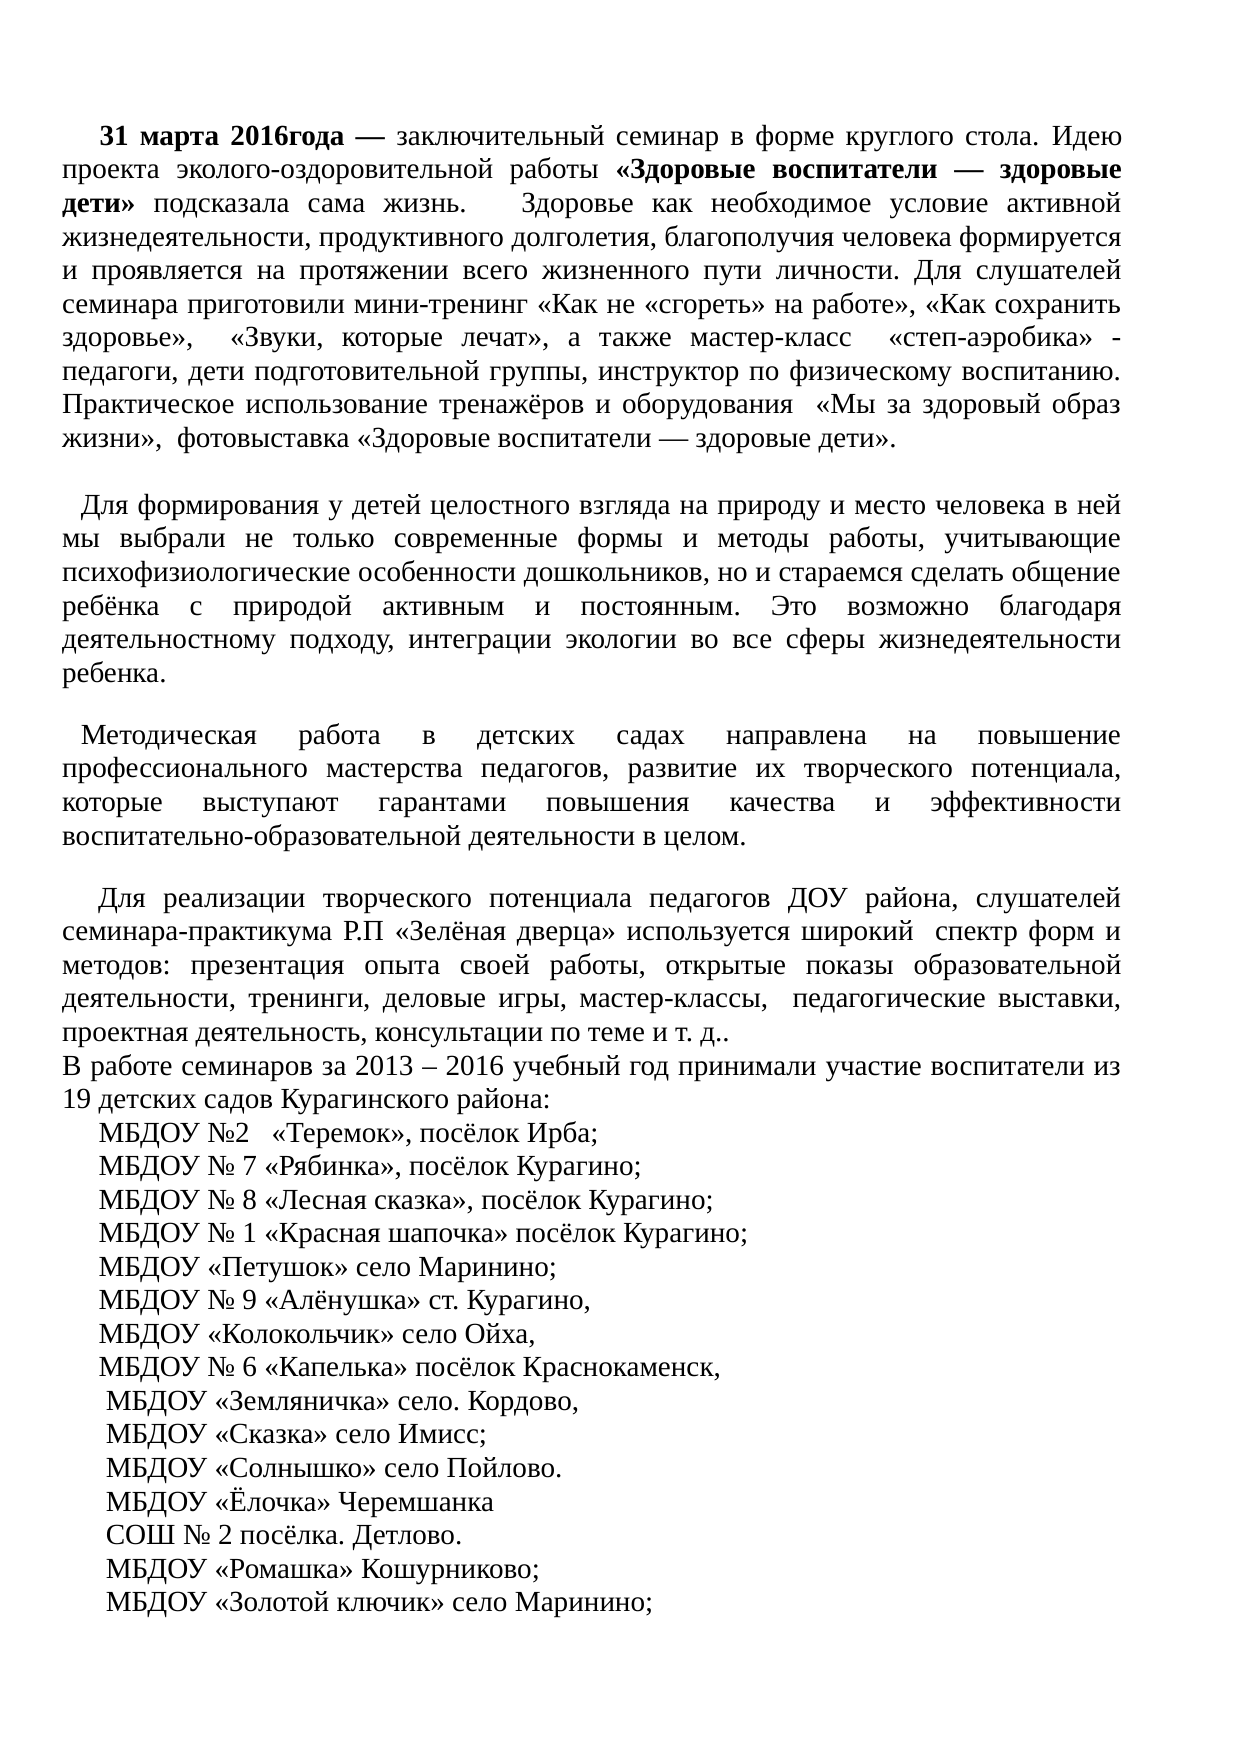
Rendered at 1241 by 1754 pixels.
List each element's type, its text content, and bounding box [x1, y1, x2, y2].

text МБДОУ «Золотой ключик» село Маринино; [62, 1584, 1122, 1618]
text МБДОУ «Ёлочка» Черемшанка [62, 1484, 1122, 1517]
text МБДОУ № 7 «Рябинка», посёлок Курагино; [62, 1148, 1122, 1182]
text МБДОУ № 8 «Лесная сказка», посёлок Курагино; [62, 1182, 1122, 1215]
text МБДОУ «Петушок» село Маринино; [62, 1249, 1122, 1282]
text МБДОУ № 6 «Капелька» посёлок Краснокаменск, [62, 1349, 1122, 1383]
text Для реализации творческого потенциала педагогов ДОУ района, слушателей семинара-практикума Р.П «Зелёная дверца» используется широкий спектр форм и методов: презентация опыта своей работы, открытые показы образовательной деятельности, тренинги, деловые игры, мастер-классы, педагогические выставки, проектная деятельность, консультации по теме и т. д.. [62, 880, 1122, 1048]
text МБДОУ «Солнышко» село Пойлово. [62, 1450, 1122, 1484]
text МБДОУ № 9 «Алёнушка» ст. Курагино, [62, 1282, 1122, 1316]
text МБДОУ № 1 «Красная шапочка» посёлок Курагино; [62, 1215, 1122, 1249]
text Для формирования у детей целостного взгляда на природу и место человека в ней мы выбрали не только современные формы и методы работы, учитывающие психофизиологические особенности дошкольников, но и стараемся сделать общение ребёнка с природой активным и постоянным. Это возможно благодаря деятельностному подходу, интеграции экологии во все сферы жизнедеятельности ребенка. [62, 487, 1122, 688]
text МБДОУ «Ромашка» Кошурниково; [62, 1551, 1122, 1584]
text СОШ № 2 посёлка. Детлово. [62, 1517, 1122, 1551]
text В работе семинаров за 2013 – 2016 учебный год принимали участие воспитатели из 19 детских садов Курагинского района: [62, 1048, 1122, 1115]
text Методическая работа в детских садах направлена на повышение профессионального мастерства педагогов, развитие их творческого потенциала, которые выступают гарантами повышения качества и эффективности воспитательно-образовательной деятельности в целом. [62, 717, 1122, 851]
text МБДОУ №2 «Теремок», посёлок Ирба; [62, 1115, 1122, 1148]
text МБДОУ «Сказка» село Имисс; [62, 1417, 1122, 1450]
text МБДОУ «Колокольчик» село Ойха, [62, 1316, 1122, 1349]
text МБДОУ «Земляничка» село. Кордово, [62, 1383, 1122, 1417]
text 31 марта 2016года — заключительный семинар в форме круглого стола. Идею проекта эколого-оздоровительной работы «Здоровые воспитатели — здоровые дети» подсказала сама жизнь. Здоровье как необходимое условие активной жизнедеятельности, продуктивного долголетия, благополучия человека формируется и проявляется на протяжении всего жизненного пути личности. Для слушателей семинара приготовили мини-тренинг «Как не «сгореть» на работе», «Как сохранить здоровье», «Звуки, которые лечат», а также мастер-класс «степ-аэробика» - педагоги, дети подготовительной группы, инструктор по физическому воспитанию. Практическое использование тренажёров и оборудования «Мы за здоровый образ жизни», фотовыставка «Здоровые воспитатели — здоровые дети». [62, 118, 1122, 453]
